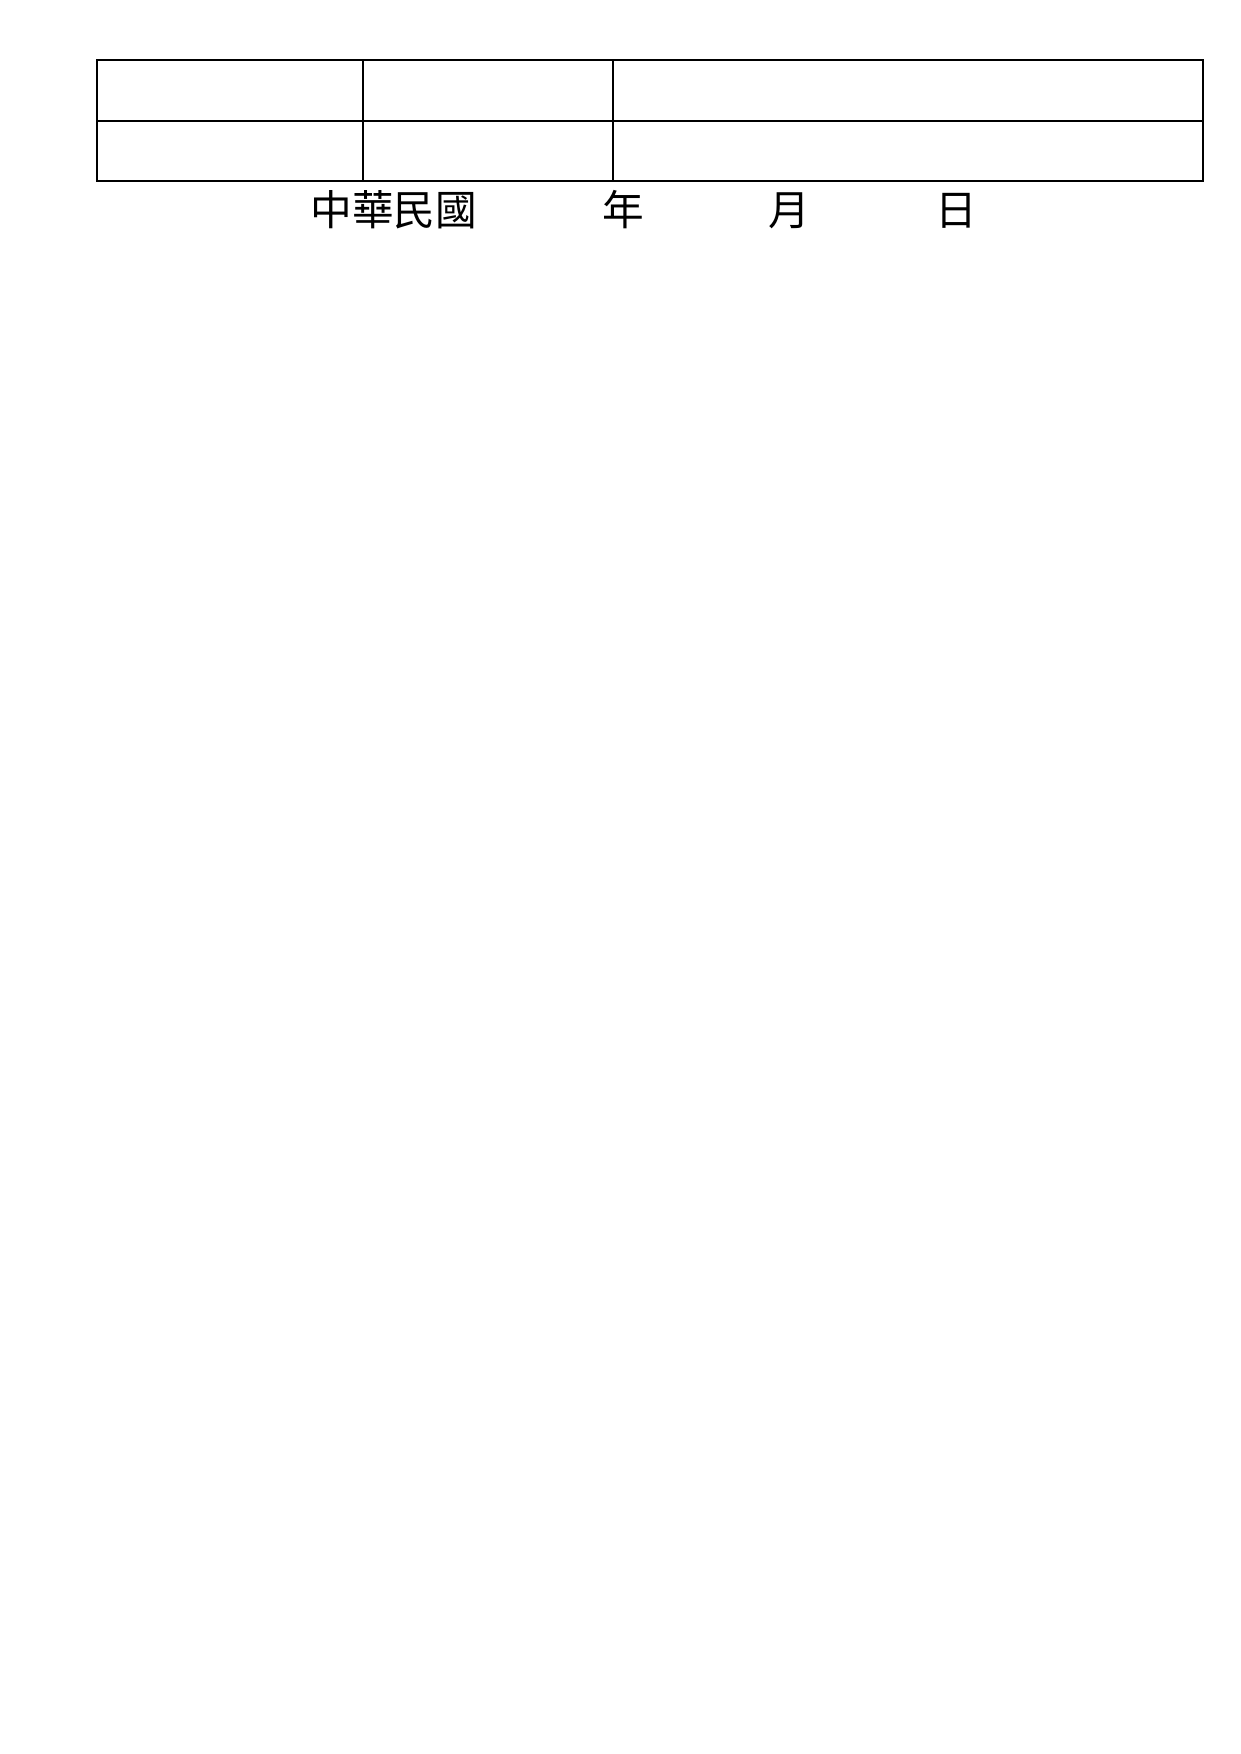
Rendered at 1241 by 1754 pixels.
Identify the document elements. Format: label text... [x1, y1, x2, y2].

table_cell [98, 61, 362, 119]
text 中華民國 年 月 日 [83, 182, 1205, 236]
table_cell [614, 122, 1202, 180]
table_cell [614, 61, 1202, 119]
table_cell [364, 122, 612, 180]
table_cell [364, 61, 612, 119]
table_cell [98, 122, 362, 180]
